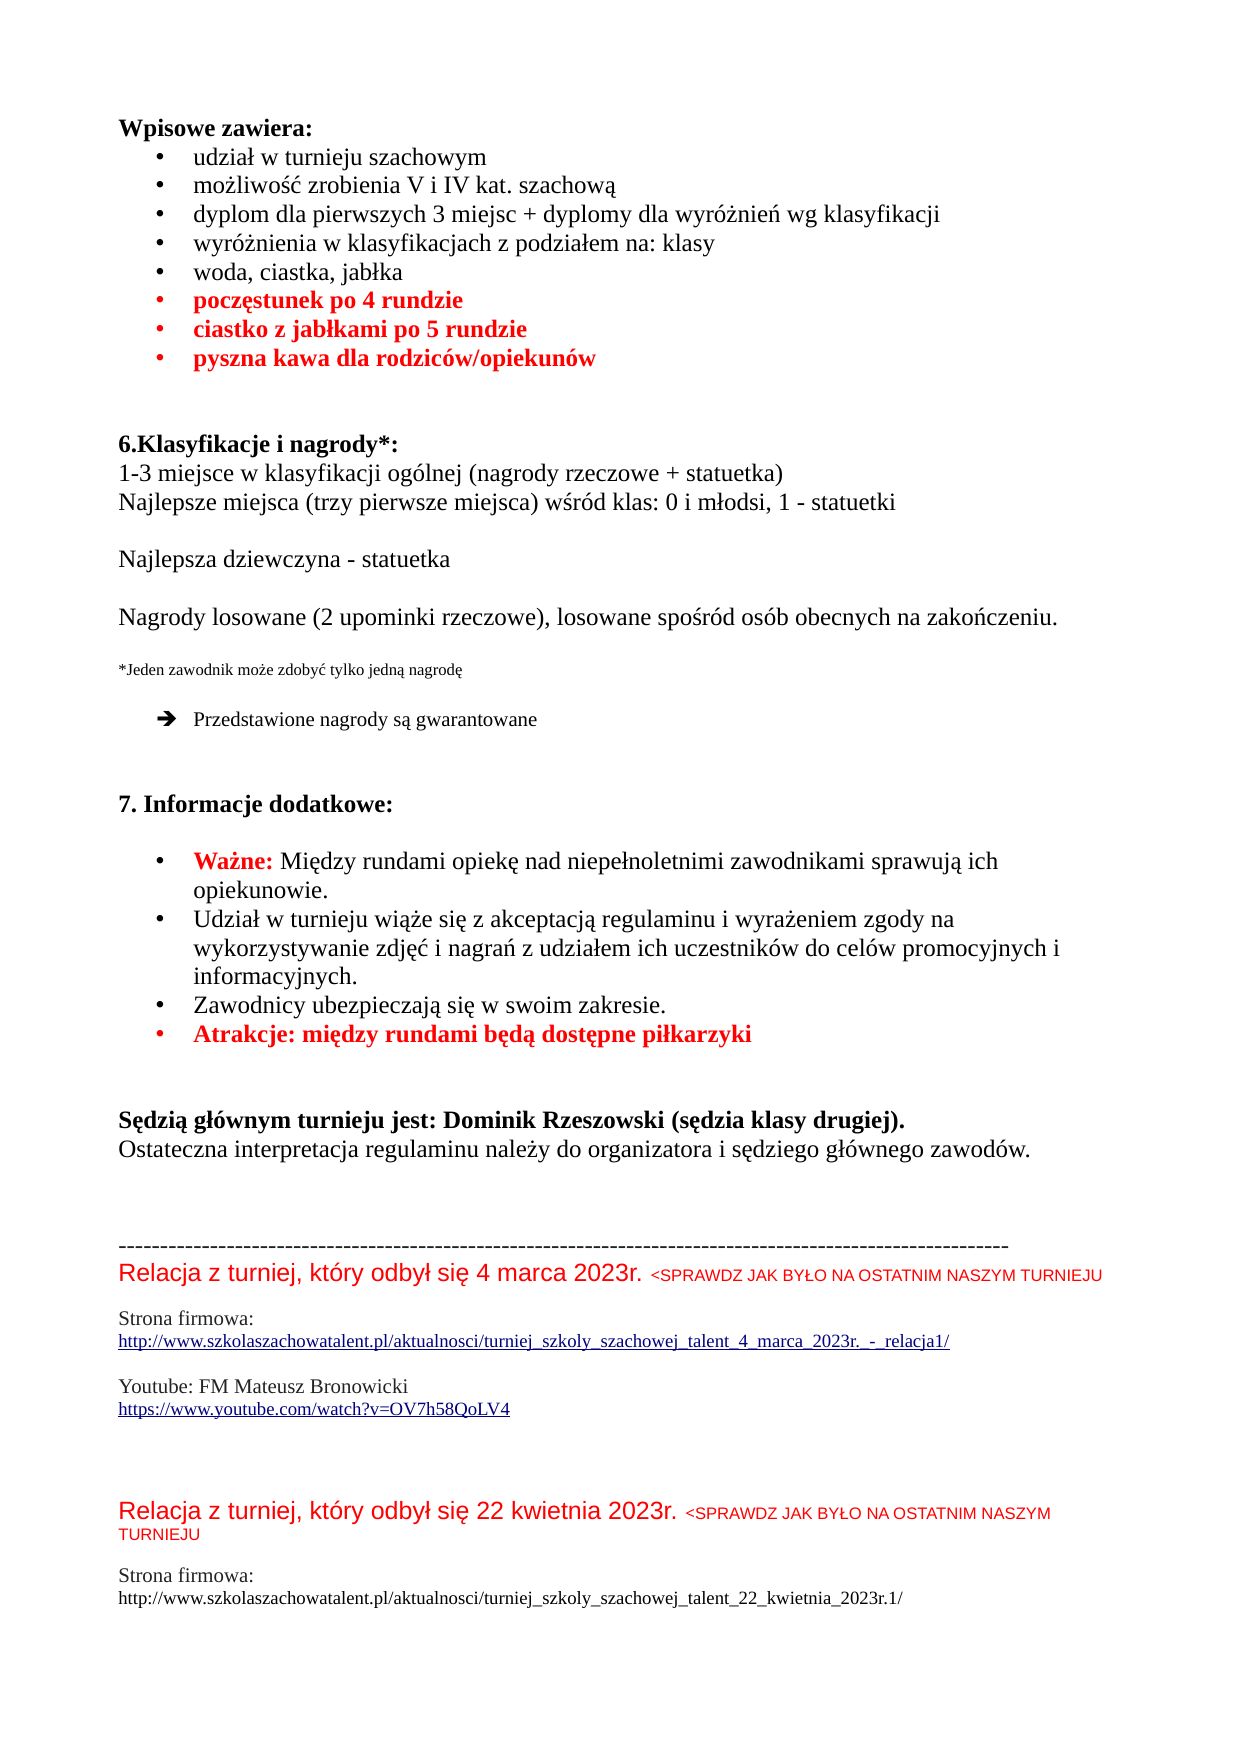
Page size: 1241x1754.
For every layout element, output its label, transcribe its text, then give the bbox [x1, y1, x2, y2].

text Strona firmowa: [118, 1306, 1122, 1330]
text http://www.szkolaszachowatalent.pl/aktualnosci/turniej_szkoly_szachowej_talent_22_kwietnia_2023r.1/ [118, 1587, 1122, 1608]
subtitle Nagrody losowane (2 upominki rzeczowe), losowane spośród osób obecnych na zakończeniu. [118, 602, 1122, 631]
text Najlepsza dziewczyna - statuetka [118, 544, 1122, 573]
list udział w turnieju szachowym [156, 142, 1122, 171]
list Przedstawione nagrody są gwarantowane [156, 707, 1122, 731]
text Strona firmowa: [118, 1563, 1122, 1587]
subtitle Ważne: Między rundami opiekę nad niepełnoletnimi zawodnikami sprawują ich opiekunowie. [156, 846, 1122, 904]
text http://www.szkolaszachowatalent.pl/aktualnosci/turniej_szkoly_szachowej_talent_4_marca_2023r._-_relacja1/ [118, 1330, 1122, 1352]
list pyszna kawa dla rodziców/opiekunów [156, 343, 1122, 372]
list dyplom dla pierwszych 3 miejsc + dyplomy dla wyróżnień wg klasyfikacji [156, 199, 1122, 228]
subtitle Ostateczna interpretacja regulaminu należy do organizatora i sędziego głównego zawodów. [118, 1134, 1122, 1191]
text Youtube: FM Mateusz Bronowicki [118, 1373, 1122, 1398]
list wyróżnienia w klasyfikacjach z podziałem na: klasy [156, 228, 1122, 257]
text Najlepsze miejsca (trzy pierwsze miejsca) wśród klas: 0 i młodsi, 1 - statuetki [118, 487, 1122, 516]
subtitle 1-3 miejsce w klasyfikacji ogólnej (nagrody rzeczowe + statuetka) [118, 458, 1122, 487]
list woda, ciastka, jabłka [156, 257, 1122, 286]
list poczęstunek po 4 rundzie [156, 286, 1122, 314]
text https://www.youtube.com/watch?v=OV7h58QoLV4 [118, 1398, 1122, 1419]
subtitle 7. Informacje dodatkowe: [118, 789, 1122, 818]
list Atrakcje: między rundami będą dostępne piłkarzyki [156, 1019, 1122, 1048]
text Sędzią głównym turnieju jest: Dominik Rzeszowski (sędzia klasy drugiej). [118, 1105, 1122, 1134]
list Zawodnicy ubezpieczają się w swoim zakresie. [156, 990, 1122, 1019]
list możliwość zrobienia V i IV kat. szachową [156, 171, 1122, 199]
list Udział w turnieju wiąże się z akceptacją regulaminu i wyrażeniem zgody na wykorzystywanie zdjęć i nagrań z udziałem ich uczestników do celów promocyjnych i informacyjnych. [156, 904, 1122, 990]
list ciastko z jabłkami po 5 rundzie [156, 314, 1122, 343]
text ----------------------------------------------------------------------------------------------------------- Relacja z turniej, który odbył się 4 marca 2023r. <SPRAWDZ JAK BYŁO NA OSTATNIM NASZYM TURNIEJU [118, 1211, 1122, 1287]
subtitle *Jeden zawodnik może zdobyć tylko jedną nagrodę [118, 659, 1122, 707]
text Relacja z turniej, który odbył się 22 kwietnia 2023r. <SPRAWDZ JAK BYŁO NA OSTATNIM NASZYM TURNIEJU [118, 1496, 1122, 1544]
subtitle 6.Klasyfikacje i nagrody*: [118, 429, 1122, 458]
text Wpisowe zawiera: [118, 113, 1122, 142]
